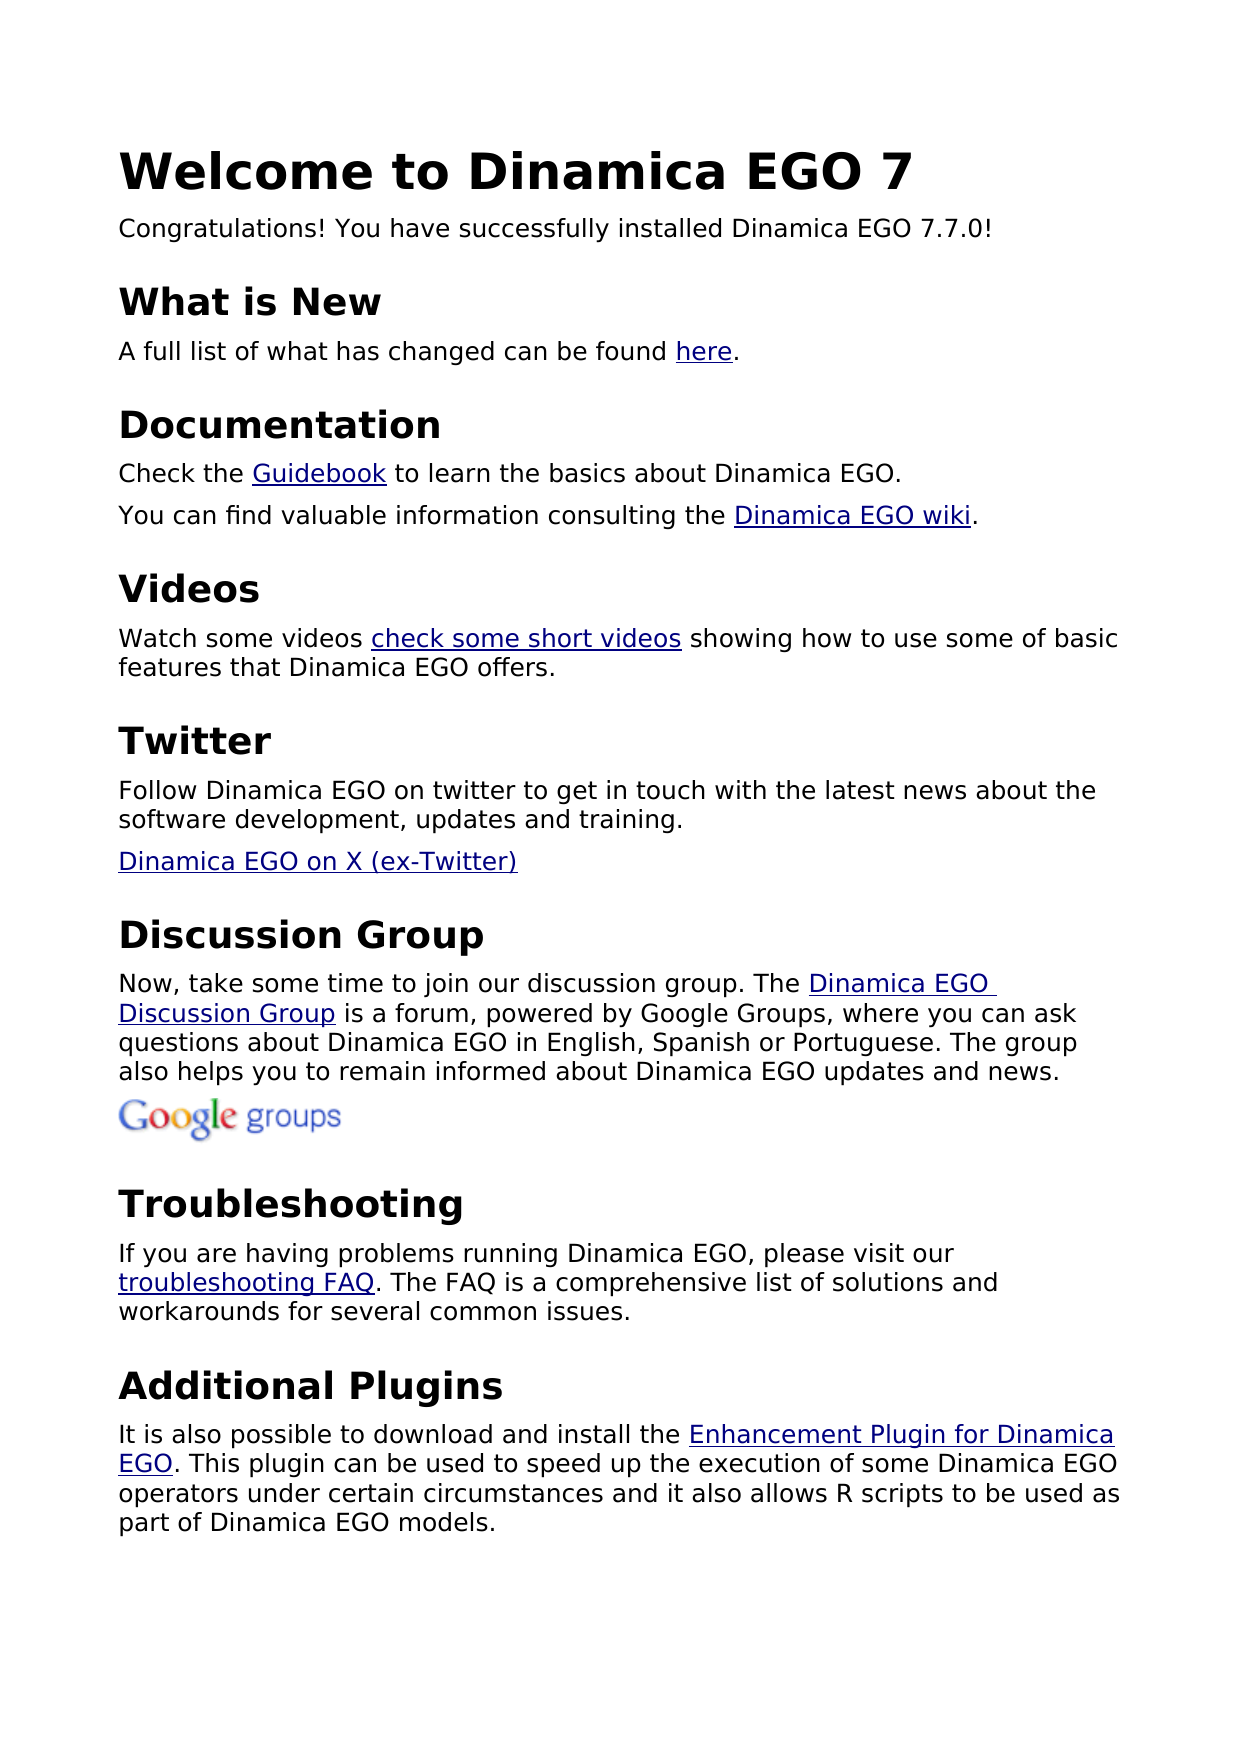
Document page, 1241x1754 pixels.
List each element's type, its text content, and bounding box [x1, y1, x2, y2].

subtitle What is New [118, 281, 1122, 324]
picture [118, 1098, 342, 1146]
text Now, take some time to join our discussion group. The Dinamica EGO Discussion Group is a forum, powered by Google Groups, where you can ask questions about Dinamica EGO in English, Spanish or Portuguese. The group also helps you to remain informed about Dinamica EGO updates and news. [118, 969, 1122, 1086]
subtitle Videos [118, 568, 1122, 611]
text It is also possible to download and install the Enhancement Plugin for Dinamica EGO. This plugin can be used to speed up the execution of some Dinamica EGO operators under certain circumstances and it also allows R scripts to be used as part of Dinamica EGO models. [118, 1420, 1122, 1537]
subtitle Additional Plugins [118, 1364, 1122, 1408]
subtitle Troubleshooting [118, 1183, 1122, 1227]
subtitle Discussion Group [118, 913, 1122, 957]
text Watch some videos check some short videos showing how to use some of basic features that Dinamica EGO offers. [118, 624, 1122, 682]
subtitle Welcome to Dinamica EGO 7 [118, 143, 1122, 201]
text Congratulations! You have successfully installed Dinamica EGO 7.7.0! [118, 214, 1122, 243]
text A full list of what has changed can be found here. [118, 337, 1122, 366]
text You can find valuable information consulting the Dinamica EGO wiki. [118, 501, 1122, 530]
subtitle Documentation [118, 403, 1122, 447]
text Follow Dinamica EGO on twitter to get in touch with the latest news about the software development, updates and training. [118, 776, 1122, 834]
text Dinamica EGO on X (ex-Twitter) [118, 847, 1122, 876]
text If you are having problems running Dinamica EGO, please visit our troubleshooting FAQ. The FAQ is a comprehensive list of solutions and workarounds for several common issues. [118, 1239, 1122, 1327]
subtitle Twitter [118, 720, 1122, 763]
text Check the Guidebook to learn the basics about Dinamica EGO. [118, 459, 1122, 489]
